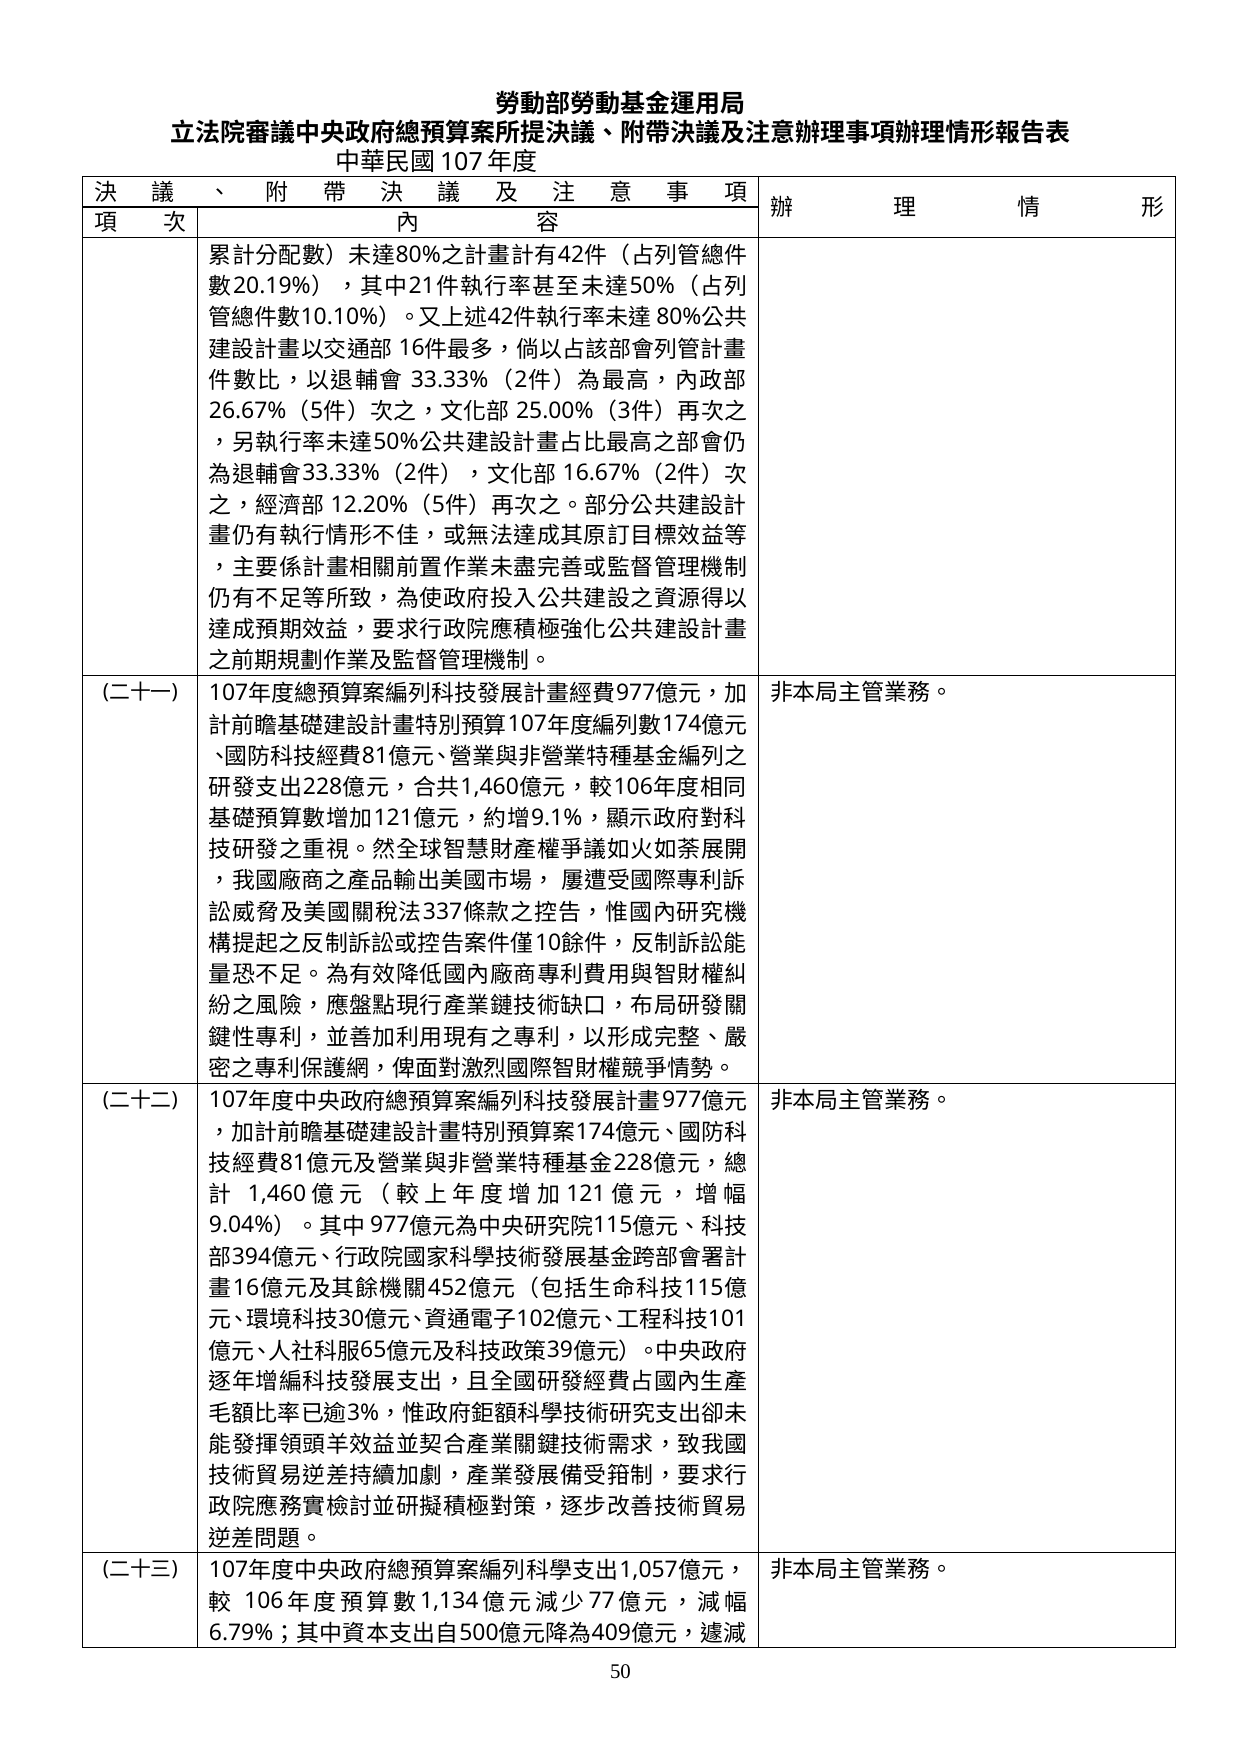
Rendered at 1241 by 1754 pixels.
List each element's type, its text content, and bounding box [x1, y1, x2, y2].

table_header 辦理情形 [759, 177, 1175, 237]
table_cell 非本局主管業務。 [759, 1084, 1175, 1552]
table_cell 107年度中央政府總預算案編列科技發展計畫977億元，加計前瞻基礎建設計畫特別預算案174億元、國防科技經費81億元及營業與非營業特種基金228億元，總計 1,460億元（較上年度增加121億元，增幅9.04%）。其中 977億元為中央研究院115億元、科技部394億元、行政院國家科學技術發展基金跨部會署計畫16億元及其餘機關452億元（包括生命科技115億元、環境科技30億元、資通電子102億元、工程科技101億元、人社科服65億元及科技政策39億元）。中央政府逐年增編科技發展支出，且全國研發經費占國內生產毛額比率已逾3%，惟政府鉅額科學技術研究支出卻未能發揮領頭羊效益並契合產業關鍵技術需求，致我國技術貿易逆差持續加劇，產業發展備受箝制，要求行政院應務實檢討並研擬積極對策，逐步改善技術貿易逆差問題。 [198, 1084, 758, 1552]
table_cell 內 容 [198, 208, 758, 237]
table_cell (二十一) [83, 676, 197, 1082]
table_cell [83, 238, 197, 675]
table_cell 107年度中央政府總預算案編列科學支出1,057億元，較 106年度預算數1,134億元減少77億元，減幅6.79%；其中資本支出自500億元降為409億元，遽減 [198, 1553, 758, 1647]
table_cell 非本局主管業務。 [759, 676, 1175, 1082]
table_cell [759, 238, 1175, 675]
table_cell (二十二) [83, 1084, 197, 1552]
table_cell 累計分配數）未達80%之計畫計有42件（占列管總件數20.19%），其中21件執行率甚至未達50%（占列管總件數10.10%）。又上述42件執行率未達 80%公共建設計畫以交通部 16件最多，倘以占該部會列管計畫件數比，以退輔會 33.33%（2件）為最高，內政部26.67%（5件）次之，文化部 25.00%（3件）再次之，另執行率未達50%公共建設計畫占比最高之部會仍為退輔會33.33%（2件），文化部 16.67%（2件）次之，經濟部 12.20%（5件）再次之。部分公共建設計畫仍有執行情形不佳，或無法達成其原訂目標效益等，主要係計畫相關前置作業未盡完善或監督管理機制仍有不足等所致，為使政府投入公共建設之資源得以達成預期效益，要求行政院應積極強化公共建設計畫之前期規劃作業及監督管理機制。 [198, 238, 758, 675]
table_cell 非本局主管業務。 [759, 1553, 1175, 1647]
table_cell 項次 [83, 208, 197, 237]
table_header 決議、附帶決議及注意事項 [83, 177, 758, 206]
table_cell 107年度總預算案編列科技發展計畫經費977億元，加計前瞻基礎建設計畫特別預算107年度編列數174億元、國防科技經費81億元、營業與非營業特種基金編列之研發支出228億元，合共1,460億元，較106年度相同基礎預算數增加121億元，約增9.1%，顯示政府對科技研發之重視。然全球智慧財產權爭議如火如荼展開，我國廠商之產品輸出美國市場， 屢遭受國際專利訴訟威脅及美國關稅法337條款之控告，惟國內研究機構提起之反制訴訟或控告案件僅10餘件，反制訴訟能量恐不足。為有效降低國內廠商專利費用與智財權糾紛之風險，應盤點現行產業鏈技術缺口，布局研發關鍵性專利，並善加利用現有之專利，以形成完整、嚴密之專利保護網，俾面對激烈國際智財權競爭情勢。 [198, 676, 758, 1082]
table_cell (二十三) [83, 1553, 197, 1647]
